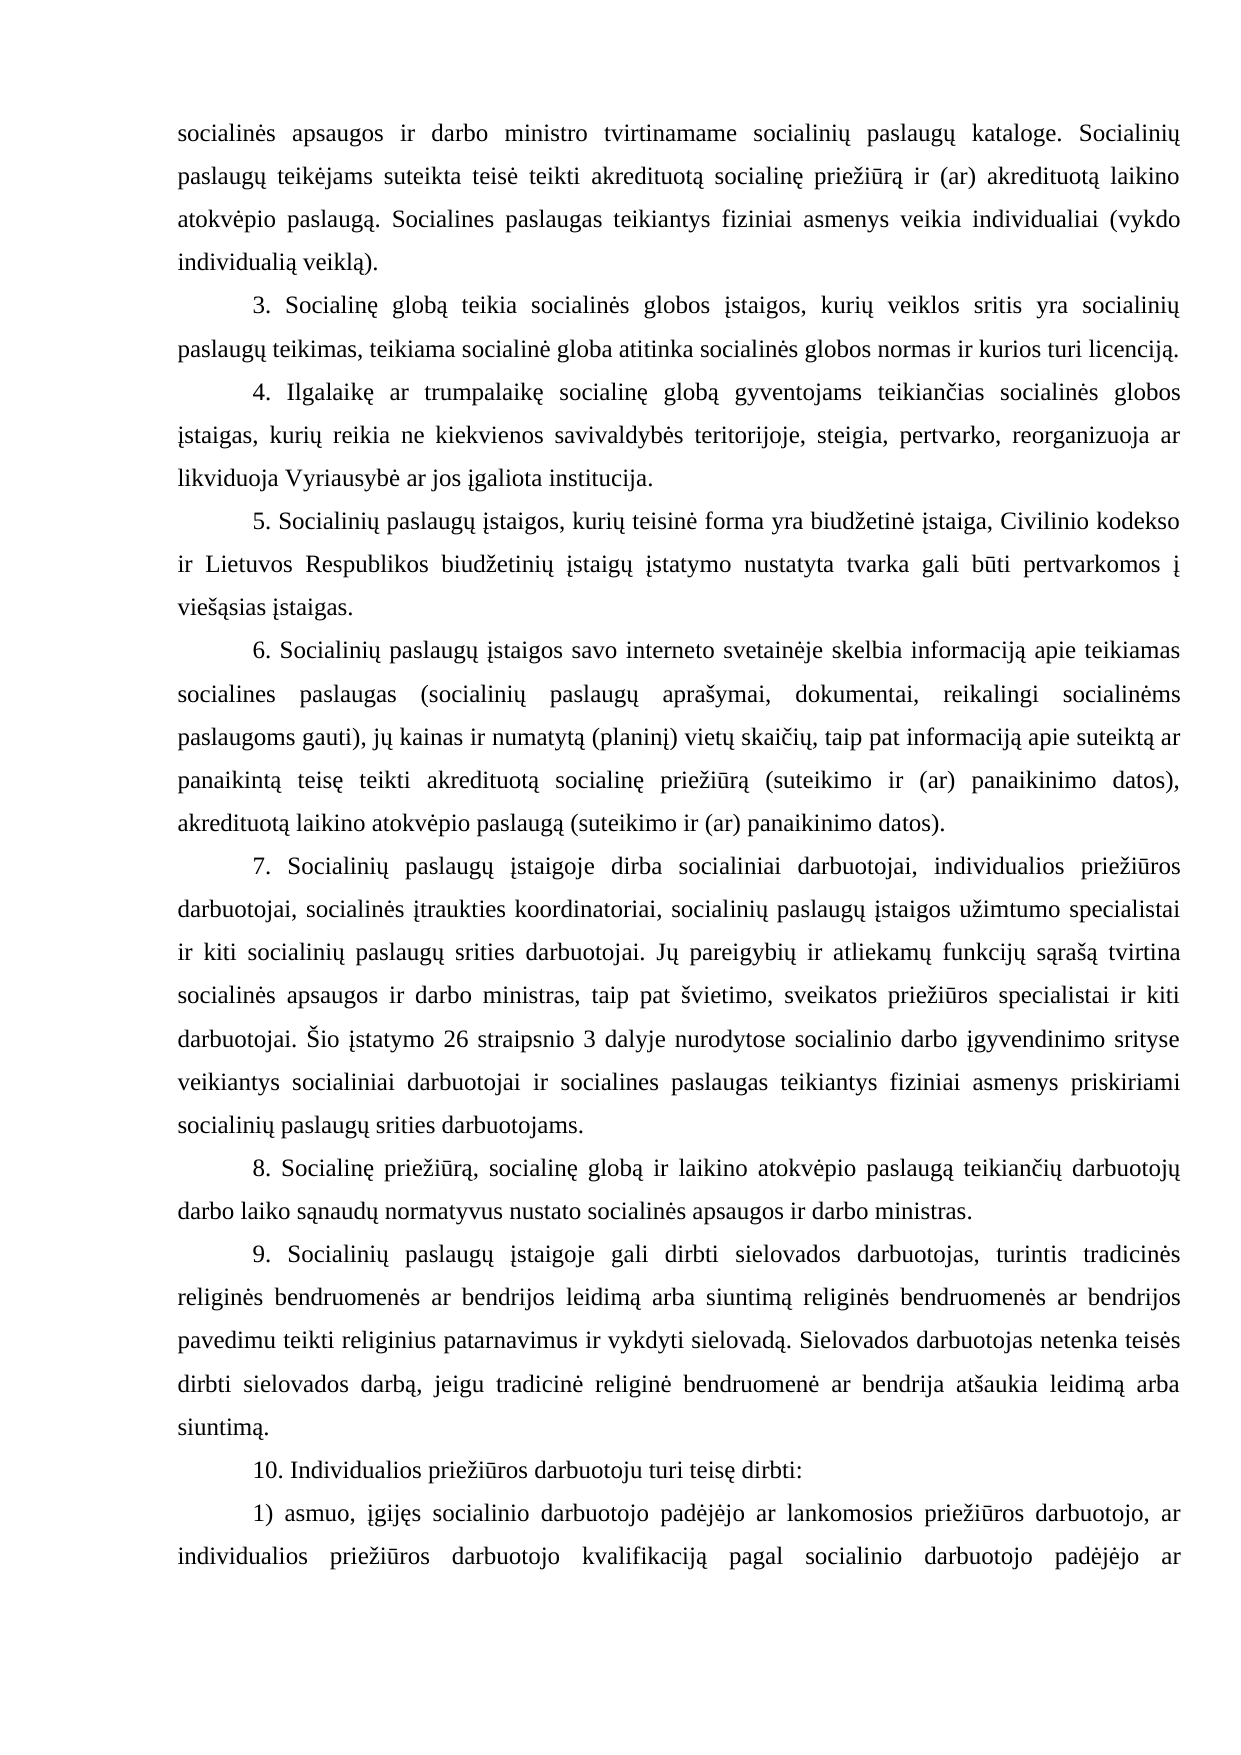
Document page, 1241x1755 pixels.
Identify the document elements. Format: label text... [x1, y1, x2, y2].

text socialinės apsaugos ir darbo ministro tvirtinamame socialinių paslaugų kataloge. Socialinių paslaugų teikėjams suteikta teisė teikti akredituotą socialinę priežiūrą ir (ar) akredituotą laikino atokvėpio paslaugą. Socialines paslaugas teikiantys fiziniai asmenys veikia individualiai (vykdo individualią veiklą). [177, 118, 1181, 276]
text 10. Individualios priežiūros darbuotoju turi teisę dirbti: [177, 1455, 1181, 1484]
text 1) asmuo, įgijęs socialinio darbuotojo padėjėjo ar lankomosios priežiūros darbuotojo, ar individualios priežiūros darbuotojo kvalifikaciją pagal socialinio darbuotojo padėjėjo ar [177, 1498, 1181, 1570]
text 8. Socialinę priežiūrą, socialinę globą ir laikino atokvėpio paslaugą teikiančių darbuotojų darbo laiko sąnaudų normatyvus nustato socialinės apsaugos ir darbo ministras. [177, 1153, 1181, 1225]
text 5. Socialinių paslaugų įstaigos, kurių teisinė forma yra biudžetinė įstaiga, Civilinio kodekso ir Lietuvos Respublikos biudžetinių įstaigų įstatymo nustatyta tvarka gali būti pertvarkomos į viešąsias įstaigas. [177, 506, 1181, 621]
text 4. Ilgalaikę ar trumpalaikę socialinę globą gyventojams teikiančias socialinės globos įstaigas, kurių reikia ne kiekvienos savivaldybės teritorijoje, steigia, pertvarko, reorganizuoja ar likviduoja Vyriausybė ar jos įgaliota institucija. [177, 377, 1181, 492]
text 7. Socialinių paslaugų įstaigoje dirba socialiniai darbuotojai, individualios priežiūros darbuotojai, socialinės įtraukties koordinatoriai, socialinių paslaugų įstaigos užimtumo specialistai ir kiti socialinių paslaugų srities darbuotojai. Jų pareigybių ir atliekamų funkcijų sąrašą tvirtina socialinės apsaugos ir darbo ministras, taip pat švietimo, sveikatos priežiūros specialistai ir kiti darbuotojai. Šio įstatymo 26 straipsnio 3 dalyje nurodytose socialinio darbo įgyvendinimo srityse veikiantys socialiniai darbuotojai ir socialines paslaugas teikiantys fiziniai asmenys priskiriami socialinių paslaugų srities darbuotojams. [177, 851, 1181, 1139]
text 9. Socialinių paslaugų įstaigoje gali dirbti sielovados darbuotojas, turintis tradicinės religinės bendruomenės ar bendrijos leidimą arba siuntimą religinės bendruomenės ar bendrijos pavedimu teikti religinius patarnavimus ir vykdyti sielovadą. Sielovados darbuotojas netenka teisės dirbti sielovados darbą, jeigu tradicinė religinė bendruomenė ar bendrija atšaukia leidimą arba siuntimą. [177, 1239, 1181, 1441]
text 3. Socialinę globą teikia socialinės globos įstaigos, kurių veiklos sritis yra socialinių paslaugų teikimas, teikiama socialinė globa atitinka socialinės globos normas ir kurios turi licenciją. [177, 291, 1181, 362]
text 6. Socialinių paslaugų įstaigos savo interneto svetainėje skelbia informaciją apie teikiamas socialines paslaugas (socialinių paslaugų aprašymai, dokumentai, reikalingi socialinėms paslaugoms gauti), jų kainas ir numatytą (planinį) vietų skaičių, taip pat informaciją apie suteiktą ar panaikintą teisę teikti akredituotą socialinę priežiūrą (suteikimo ir (ar) panaikinimo datos), akredituotą laikino atokvėpio paslaugą (suteikimo ir (ar) panaikinimo datos). [177, 636, 1181, 837]
